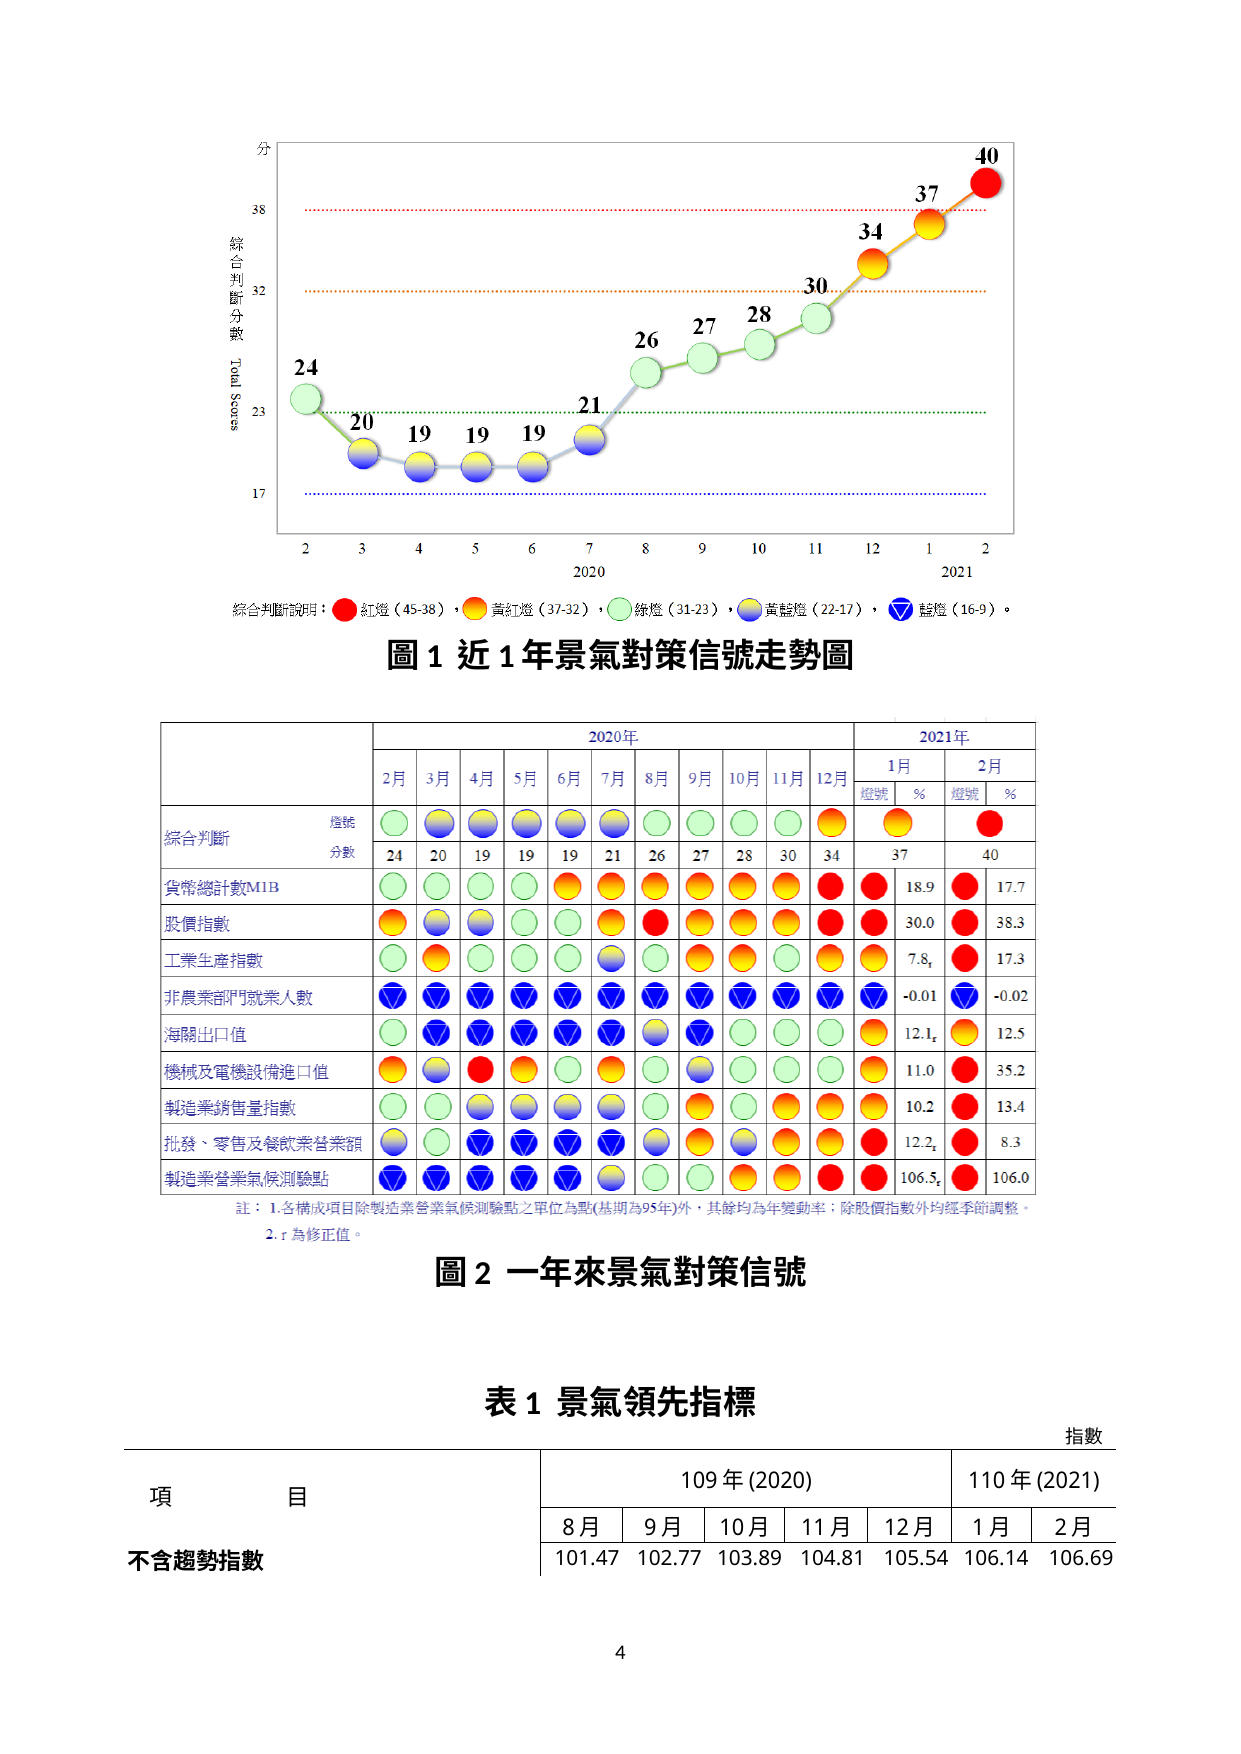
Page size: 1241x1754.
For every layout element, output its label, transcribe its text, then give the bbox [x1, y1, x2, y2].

table_cell 11月 [785, 1508, 867, 1542]
table_cell 103.89 [705, 1543, 785, 1576]
table_cell 104.81 [785, 1543, 868, 1576]
table_header 110年 (2021) [952, 1450, 1116, 1507]
text 表1 景氣領先指標 [187, 1376, 1053, 1424]
table_cell 1月 [952, 1508, 1031, 1542]
table_header 109年 (2020) [541, 1450, 951, 1507]
table_cell 12月 [868, 1508, 951, 1542]
table_cell 102.77 [622, 1543, 704, 1576]
text 圖2 一年來景氣對策信號 [187, 1246, 1053, 1294]
table_cell 106.14 [951, 1543, 1031, 1576]
table_cell 8月 [541, 1508, 622, 1542]
picture [157, 717, 1040, 1246]
table_cell 9月 [623, 1508, 704, 1542]
table_cell 101.47 [541, 1543, 622, 1576]
text 圖1 近1年景氣對策信號走勢圖 [187, 628, 1053, 677]
picture [221, 135, 1019, 629]
table_cell 105.54 [868, 1543, 951, 1576]
table_header 項 目 [124, 1450, 540, 1542]
text 指數 [187, 1424, 1103, 1449]
table_cell 10月 [705, 1508, 784, 1542]
table_cell 2月 [1032, 1508, 1116, 1542]
table_cell 不含趨勢指數 [124, 1542, 540, 1576]
table_cell 106.69 [1031, 1543, 1116, 1576]
